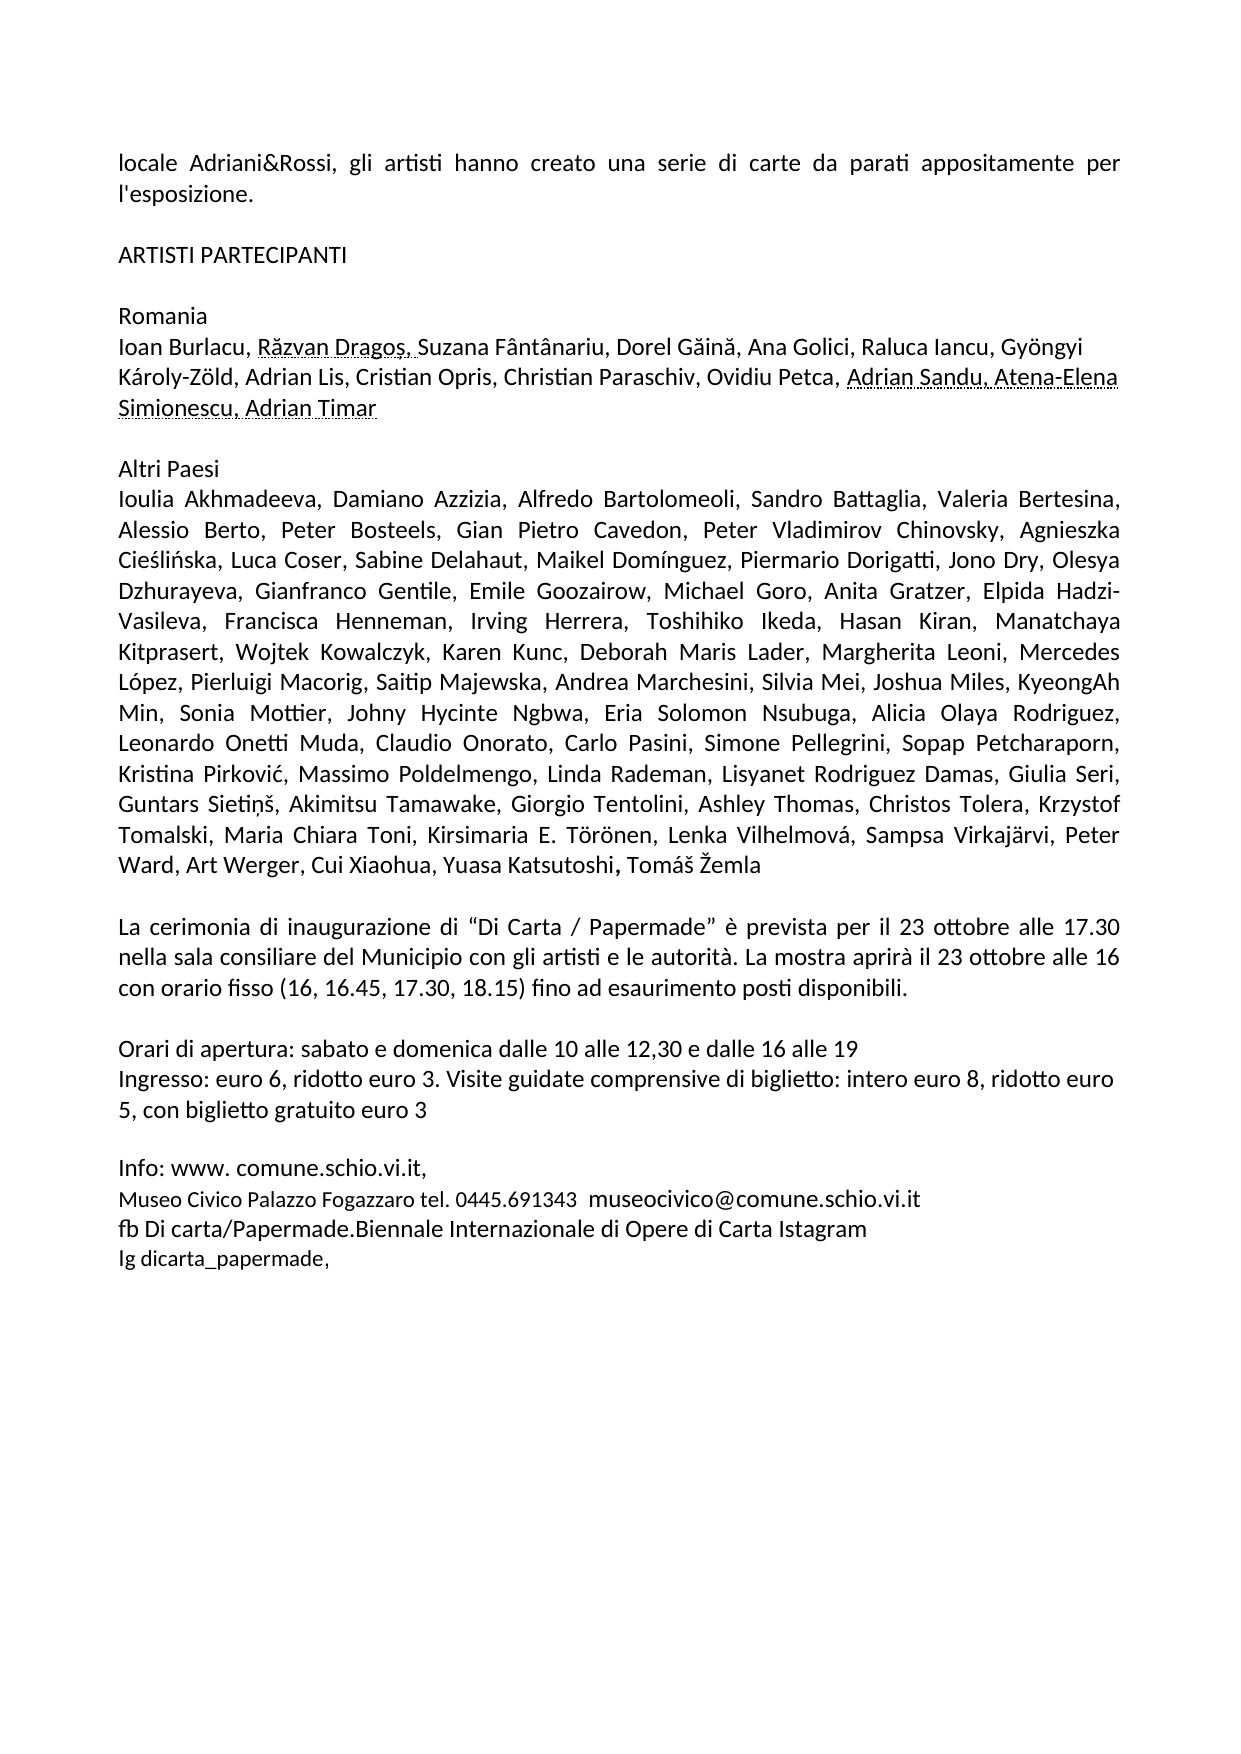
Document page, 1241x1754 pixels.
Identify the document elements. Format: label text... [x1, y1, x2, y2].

text Altri Paesi [118, 453, 1122, 483]
text Ig dicarta_papermade, [118, 1244, 1122, 1272]
text Romania [118, 300, 1122, 331]
text fb Di carta/Papermade.Biennale Internazionale di Opere di Carta Istagram [118, 1213, 1122, 1244]
text Ioan Burlacu, Răzvan Dragoș, Suzana Fântânariu, Dorel Găină, Ana Golici, Raluca Iancu, Gyöngyi Károly-Zöld, Adrian Lis, Cristian Opris, Christian Paraschiv, Ovidiu Petca, Adrian Sandu, Atena-Elena Simionescu, Adrian Timar [118, 331, 1122, 422]
text Ioulia Akhmadeeva, Damiano Azzizia, Alfredo Bartolomeoli, Sandro Battaglia, Valeria Bertesina, Alessio Berto, Peter Bosteels, Gian Pietro Cavedon, Peter Vladimirov Chinovsky, Agnieszka Cieślińska, Luca Coser, Sabine Delahaut, Maikel Domínguez, Piermario Dorigatti, Jono Dry, Olesya Dzhurayeva, Gianfranco Gentile, Emile Goozairow, Michael Goro, Anita Gratzer, Elpida Hadzi-Vasileva, Francisca Henneman, Irving Herrera, Toshihiko Ikeda, Hasan Kiran, Manatchaya Kitprasert, Wojtek Kowalczyk, Karen Kunc, Deborah Maris Lader, Margherita Leoni, Mercedes López, Pierluigi Macorig, Saitip Majewska, Andrea Marchesini, Silvia Mei, Joshua Miles, KyeongAh Min, Sonia Mottier, Johny Hycinte Ngbwa, Eria Solomon Nsubuga, Alicia Olaya Rodriguez, Leonardo Onetti Muda, Claudio Onorato, Carlo Pasini, Simone Pellegrini, Sopap Petcharaporn, Kristina Pirković, Massimo Poldelmengo, Linda Rademan, Lisyanet Rodriguez Damas, Giulia Seri, Guntars Sietiņš, Akimitsu Tamawake, Giorgio Tentolini, Ashley Thomas, Christos Tolera, Krzystof Tomalski, Maria Chiara Toni, Kirsimaria E. Törönen, Lenka Vilhelmová, Sampsa Virkajärvi, Peter Ward, Art Werger, Cui Xiaohua, Yuasa Katsutoshi, Tomáš Žemla [118, 483, 1122, 880]
text Ingresso: euro 6, ridotto euro 3. Visite guidate comprensive di biglietto: intero euro 8, ridotto euro 5, con biglietto gratuito euro 3 [118, 1063, 1122, 1124]
text Orari di apertura: sabato e domenica dalle 10 alle 12,30 e dalle 16 alle 19 [118, 1033, 1122, 1063]
text La cerimonia di inaugurazione di “Di Carta / Papermade” è prevista per il 23 ottobre alle 17.30 nella sala consiliare del Municipio con gli artisti e le autorità. La mostra aprirà il 23 ottobre alle 16 con orario fisso (16, 16.45, 17.30, 18.15) fino ad esaurimento posti disponibili. [118, 911, 1122, 1002]
text ARTISTI PARTECIPANTI [118, 239, 1122, 270]
text locale Adriani&Rossi, gli artisti hanno creato una serie di carte da parati appositamente per l'esposizione. [118, 148, 1122, 209]
text Museo Civico Palazzo Fogazzaro tel. 0445.691343 museocivico@comune.schio.vi.it [118, 1183, 1122, 1213]
text Info: www. comune.schio.vi.it, [118, 1152, 1122, 1183]
